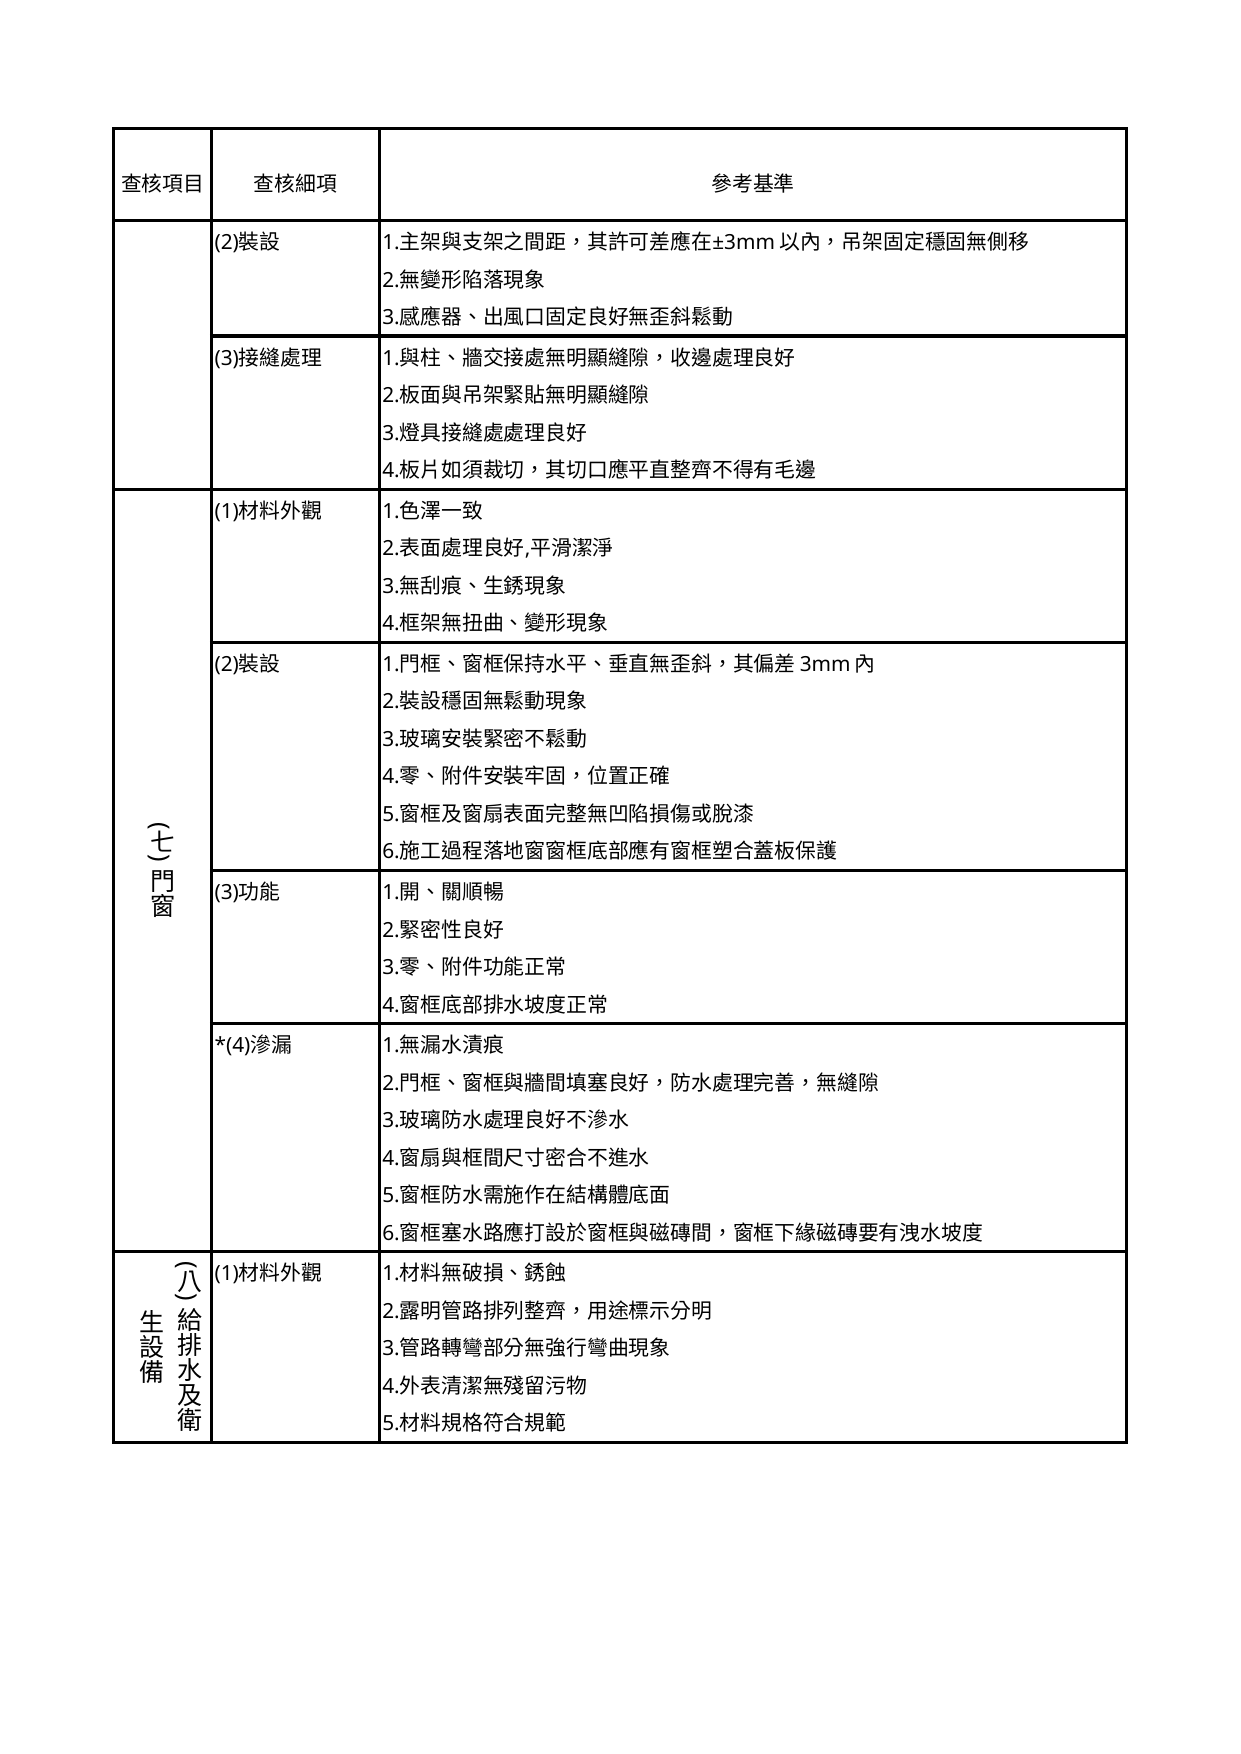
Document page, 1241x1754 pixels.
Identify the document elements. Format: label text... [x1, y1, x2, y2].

table_header 查核項目 [115, 130, 210, 219]
table_cell 1.材料無破損、銹蝕 2.露明管路排列整齊，用途標示分明 3.管路轉彎部分無強行彎曲現象 4.外表清潔無殘留污物 5.材料規格符合規範 [381, 1253, 1125, 1441]
table_cell 1.開、關順暢 2.緊密性良好 3.零、附件功能正常 4.窗框底部排水坡度正常 [381, 872, 1125, 1022]
table_cell *(4)滲漏 [213, 1025, 378, 1250]
table_cell (1)材料外觀 [213, 1253, 378, 1441]
table_cell (七) 門窗 [115, 491, 210, 1250]
table_cell 1.無漏水漬痕 2.門框、窗框與牆間填塞良好，防水處理完善，無縫隙 3.玻璃防水處理良好不滲水 4.窗扇與框間尺寸密合不進水 5.窗框防水需施作在結構體底面 6.窗框塞水路應打設於窗框與磁磚間，窗框下緣磁磚要有洩水坡度 [381, 1025, 1125, 1250]
table_cell (八) 給排水及衛生設備 [115, 1253, 210, 1441]
table_cell (3)功能 [213, 872, 378, 1022]
table_header 參考基準 [381, 130, 1125, 219]
table_header 查核細項 [213, 130, 378, 219]
table_cell 1.門框、窗框保持水平、垂直無歪斜，其偏差3mm內 2.裝設穩固無鬆動現象 3.玻璃安裝緊密不鬆動 4.零、附件安裝牢固，位置正確 5.窗框及窗扇表面完整無凹陷損傷或脫漆 6.施工過程落地窗窗框底部應有窗框塑合蓋板保護 [381, 644, 1125, 869]
table_cell (1)材料外觀 [213, 491, 378, 641]
table_cell (3)接縫處理 [213, 338, 378, 487]
table_cell 1.主架與支架之間距，其許可差應在±3mm以內，吊架固定穩固無側移 2.無變形陷落現象 3.感應器、出風口固定良好無歪斜鬆動 [381, 222, 1125, 334]
table_cell (2)裝設 [213, 222, 378, 334]
table_cell (2)裝設 [213, 644, 378, 869]
table_cell [115, 222, 210, 487]
table_cell 1.與柱、牆交接處無明顯縫隙，收邊處理良好 2.板面與吊架緊貼無明顯縫隙 3.燈具接縫處處理良好 4.板片如須裁切，其切口應平直整齊不得有毛邊 [381, 338, 1125, 487]
table_cell 1.色澤一致 2.表面處理良好,平滑潔淨 3.無刮痕、生銹現象 4.框架無扭曲、變形現象 [381, 491, 1125, 641]
